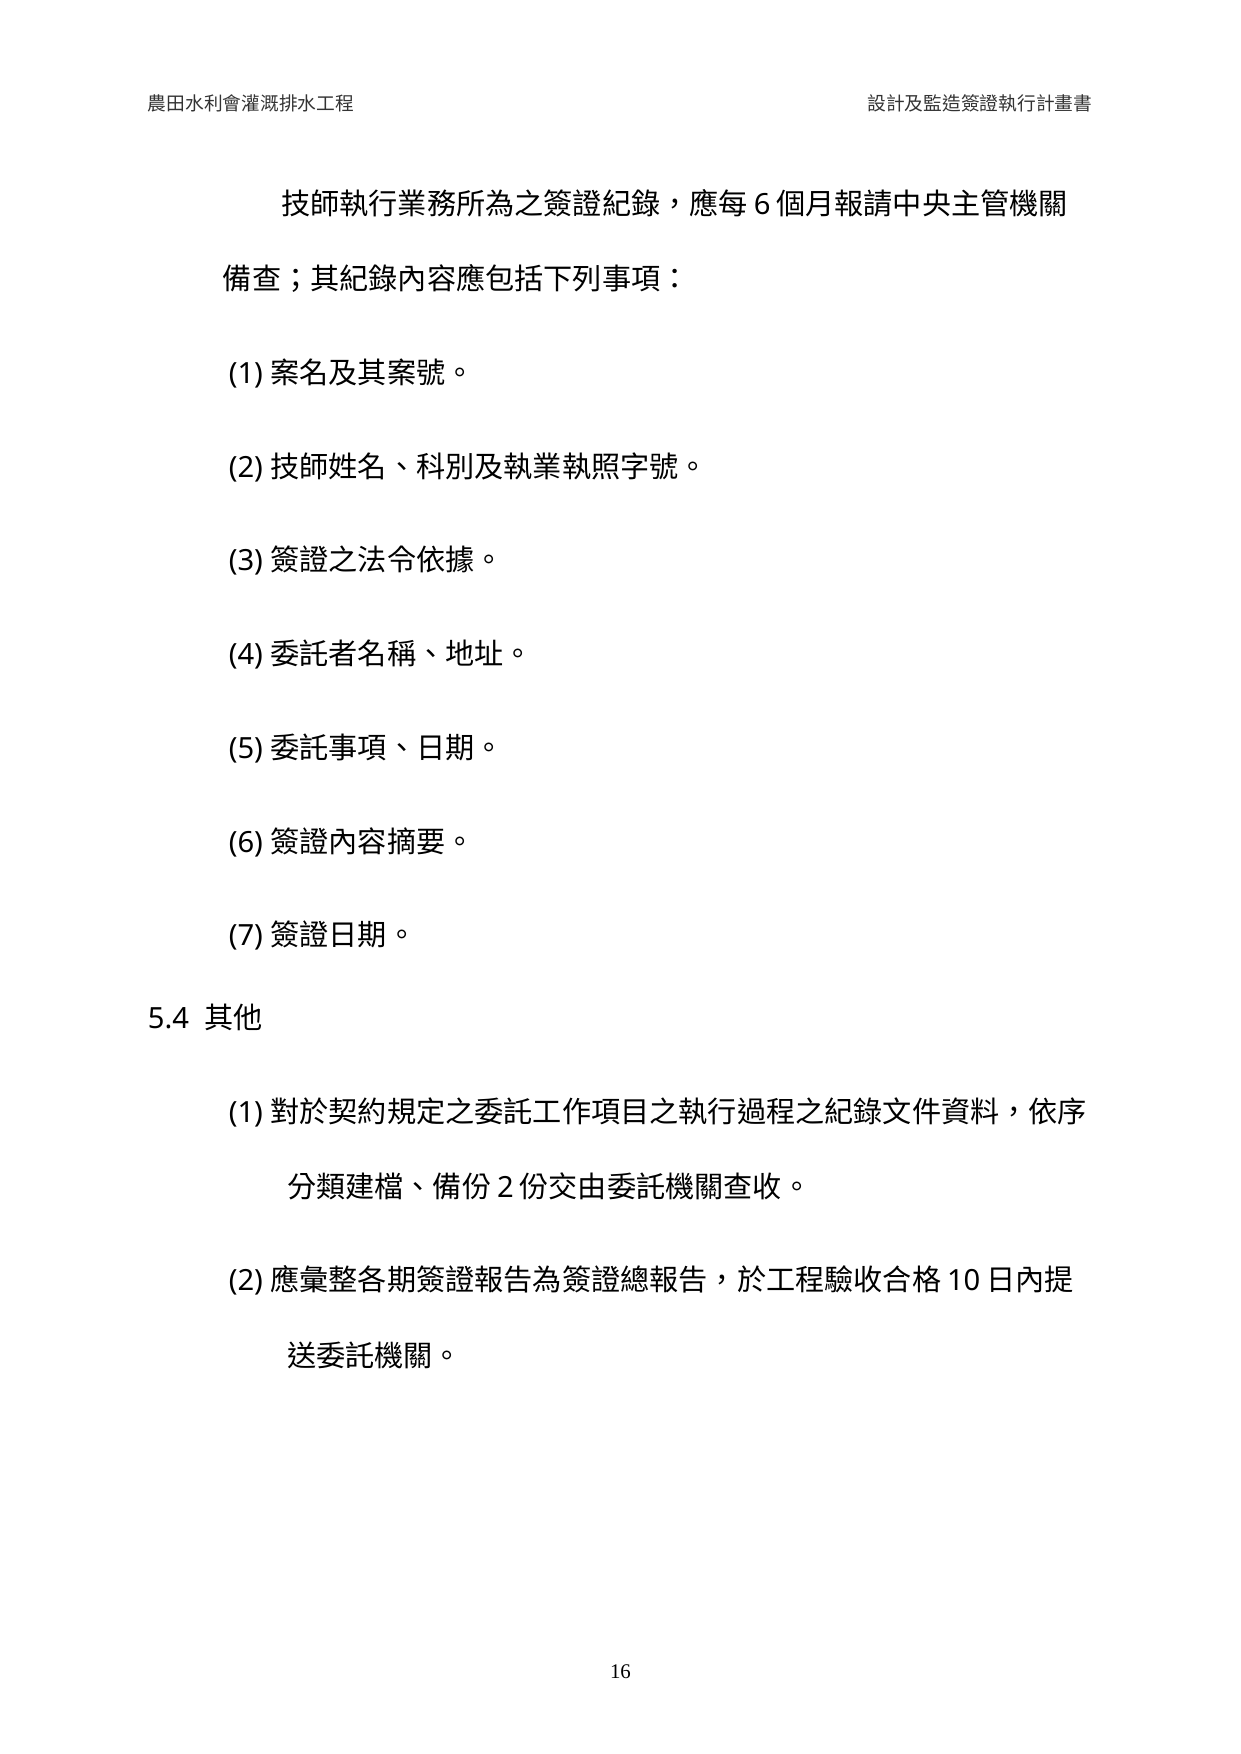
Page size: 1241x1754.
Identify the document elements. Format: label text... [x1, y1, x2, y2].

text (6) 簽證內容摘要。 [228, 802, 1092, 877]
text (5) 委託事項、日期。 [228, 708, 1092, 783]
text (2) 技師姓名、科別及執業執照字號。 [228, 427, 1092, 502]
text (3) 簽證之法令依據。 [228, 521, 1092, 596]
text (4) 委託者名稱、地址。 [228, 614, 1092, 689]
text 技師執行業務所為之簽證紀錄，應每6個月報請中央主管機關備查；其紀錄內容應包括下列事項： [223, 164, 1092, 314]
text (1) 對於契約規定之委託工作項目之執行過程之紀錄文件資料，依序分類建檔、備份2份交由委託機關查收。 [228, 1072, 1092, 1222]
text (2) 應彙整各期簽證報告為簽證總報告，於工程驗收合格10日內提送委託機關。 [228, 1241, 1092, 1391]
text 5.4 其他 [148, 978, 1092, 1053]
text (7) 簽證日期。 [228, 896, 1092, 971]
text (1) 案名及其案號。 [228, 333, 1092, 408]
